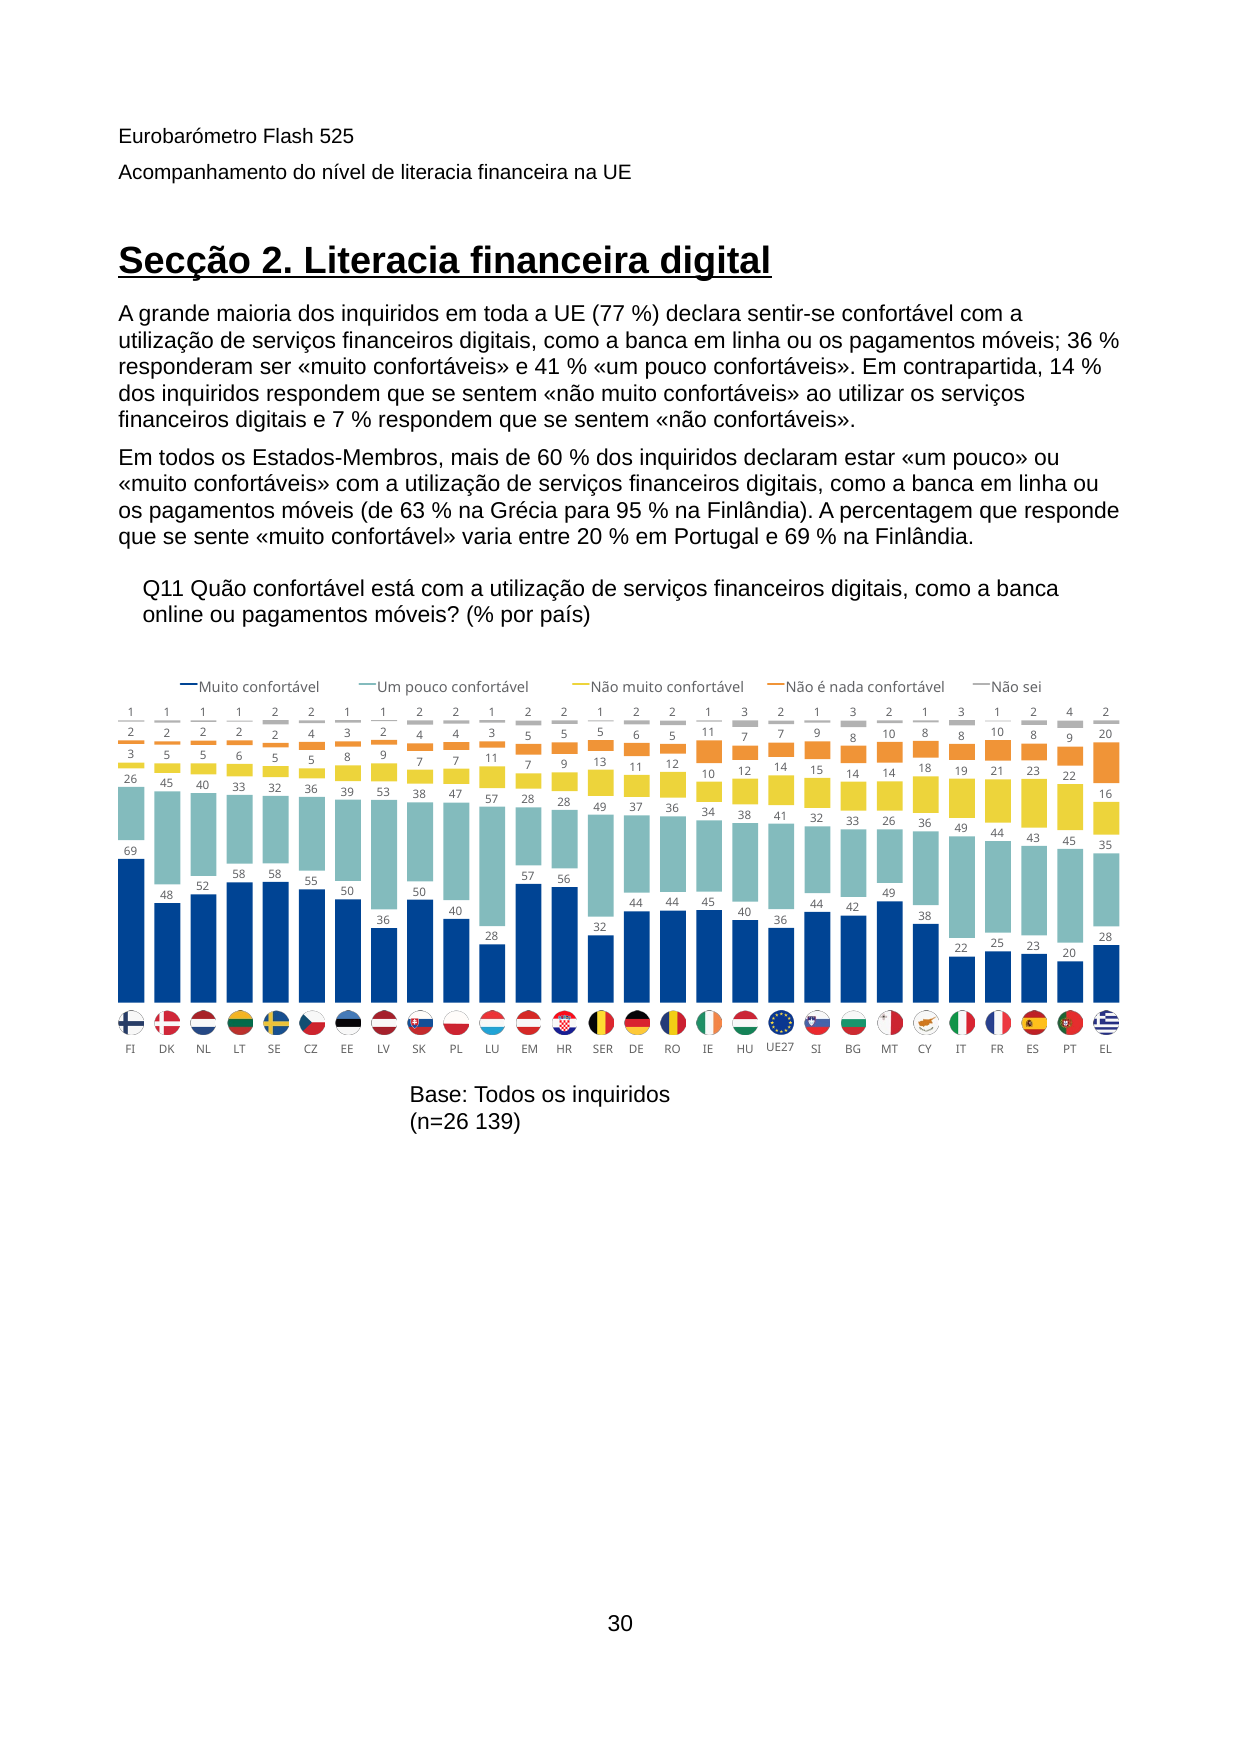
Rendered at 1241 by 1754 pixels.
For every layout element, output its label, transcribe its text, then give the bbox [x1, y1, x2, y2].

picture [1093, 1010, 1119, 1035]
picture [371, 1010, 397, 1035]
picture [299, 1010, 325, 1035]
picture [949, 1010, 975, 1035]
picture [335, 1010, 361, 1035]
picture [190, 1010, 216, 1035]
text A grande maioria dos inquiridos em toda a UE (77 %) declara sentir-se confortável com a utilização de serviços financeiros digitais, como a banca em linha ou os pagamentos móveis; 36 % responderam ser «muito confortáveis» e 41 % «um pouco confortáveis». Em contrapartida, 14 % dos inquiridos respondem que se sentem «não muito confortáveis» ao utilizar os serviços financeiros digitais e 7 % respondem que se sentem «não confortáveis». [118, 300, 1122, 432]
picture [407, 1010, 433, 1035]
picture [443, 1010, 469, 1035]
picture [877, 1010, 903, 1035]
picture [1057, 1010, 1083, 1035]
picture [588, 1010, 614, 1035]
picture [552, 1010, 577, 1035]
picture [732, 1010, 758, 1035]
picture [696, 1010, 722, 1035]
picture [516, 1010, 541, 1035]
picture [841, 1010, 866, 1035]
picture [479, 1010, 505, 1035]
text Em todos os Estados-Membros, mais de 60 % dos inquiridos declaram estar «um pouco» ou «muito confortáveis» com a utilização de serviços financeiros digitais, como a banca em linha ou os pagamentos móveis (de 63 % na Grécia para 95 % na Finlândia). A percentagem que responde que se sente «muito confortável» varia entre 20 % em Portugal e 69 % na Finlândia. [118, 444, 1122, 549]
picture [624, 1010, 650, 1035]
picture [804, 1010, 830, 1035]
picture [660, 1010, 686, 1035]
picture [263, 1010, 289, 1035]
picture [768, 1010, 794, 1035]
subtitle Secção 2. Literacia financeira digital [118, 238, 1122, 282]
picture [913, 1010, 939, 1035]
picture [154, 1010, 180, 1035]
picture [985, 1010, 1011, 1035]
picture [118, 1010, 144, 1035]
picture [227, 1010, 253, 1035]
picture [1021, 1010, 1047, 1035]
